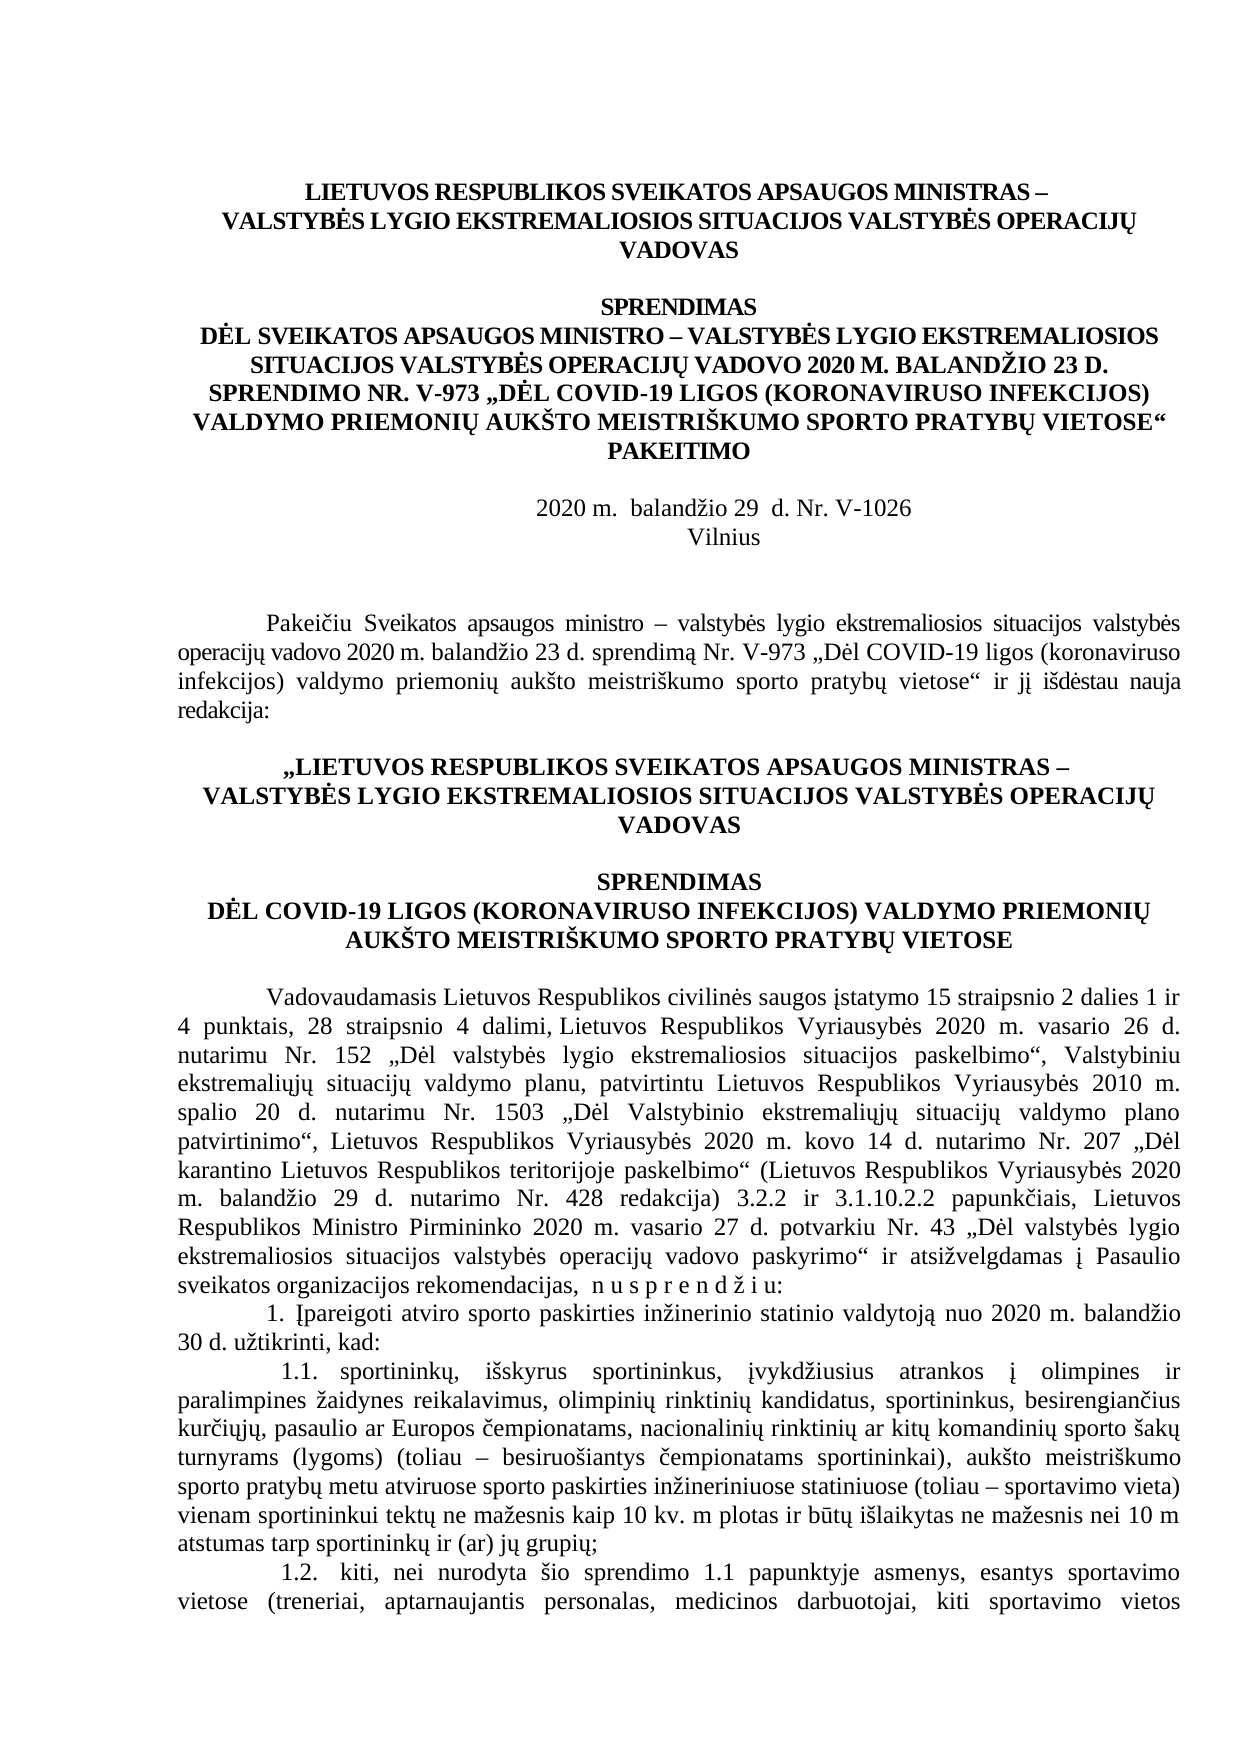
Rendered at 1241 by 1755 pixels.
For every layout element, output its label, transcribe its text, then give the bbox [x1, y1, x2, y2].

text VALSTYBĖS LYGIO EKSTREMALIOSIOS SITUACIJOS VALSTYBĖS OPERACIJŲ VADOVAS [177, 781, 1181, 838]
text SPRENDIMAS [177, 867, 1181, 896]
text „LIETUVOS RESPUBLIKOS SVEIKATOS APSAUGOS MINISTRAS – [177, 752, 1181, 781]
text DĖL SVEIKATOS APSAUGOS MINISTRO – VALSTYBĖS LYGIO EKSTREMALIOSIOS SITUACIJOS VALSTYBĖS OPERACIJŲ VADOVO 2020 M. BALANDŽIO 23 D. SPRENDIMO NR. V-973 „DĖL COVID-19 LIGOS (KORONAVIRUSO INFEKCIJOS) VALDYMO PRIEMONIŲ AUKŠTO MEISTRIŠKUMO SPORTO PRATYBŲ VIETOSE“ PAKEITIMO [177, 321, 1181, 465]
text 2020 m. balandžio 29 d. Nr. V-1026 [177, 493, 1181, 522]
text Vadovaudamasis Lietuvos Respublikos civilinės saugos įstatymo 15 straipsnio 2 dalies 1 ir 4 punktais, 28 straipsnio 4 dalimi, Lietuvos Respublikos Vyriausybės 2020 m. vasario 26 d. nutarimu Nr. 152 „Dėl valstybės lygio ekstremaliosios situacijos paskelbimo“, Valstybiniu ekstremaliųjų situacijų valdymo planu, patvirtintu Lietuvos Respublikos Vyriausybės 2010 m. spalio 20 d. nutarimu Nr. 1503 „Dėl Valstybinio ekstremaliųjų situacijų valdymo plano patvirtinimo“, Lietuvos Respublikos Vyriausybės 2020 m. kovo 14 d. nutarimo Nr. 207 „Dėl karantino Lietuvos Respublikos teritorijoje paskelbimo“ (Lietuvos Respublikos Vyriausybės 2020 m. balandžio 29 d. nutarimo Nr. 428 redakcija) 3.2.2 ir 3.1.10.2.2 papunkčiais, Lietuvos Respublikos Ministro Pirmininko 2020 m. vasario 27 d. potvarkiu Nr. 43 „Dėl valstybės lygio ekstremaliosios situacijos valstybės operacijų vadovo paskyrimo“ ir atsižvelgdamas į Pasaulio sveikatos organizacijos rekomendacijas, n u s p r e n d ž i u: [177, 982, 1181, 1298]
text SPRENDIMAS [177, 292, 1181, 321]
text 1.1. sportininkų, išskyrus sportininkus, įvykdžiusius atrankos į olimpines ir paralimpines žaidynes reikalavimus, olimpinių rinktinių kandidatus, sportininkus, besirengiančius kurčiųjų, pasaulio ar Europos čempionatams, nacionalinių rinktinių ar kitų komandinių sporto šakų turnyrams (lygoms) (toliau – besiruošiantys čempionatams sportininkai), aukšto meistriškumo sporto pratybų metu atviruose sporto paskirties inžineriniuose statiniuose (toliau – sportavimo vieta) vienam sportininkui tektų ne mažesnis kaip 10 kv. m plotas ir būtų išlaikytas ne mažesnis nei 10 m atstumas tarp sportininkų ir (ar) jų grupių; [177, 1356, 1181, 1557]
text LIETUVOS RESPUBLIKOS SVEIKATOS APSAUGOS MINISTRAS – [177, 177, 1181, 206]
text Vilnius [177, 522, 1181, 551]
text VALSTYBĖS LYGIO EKSTREMALIOSIOS SITUACIJOS VALSTYBĖS OPERACIJŲ VADOVAS [177, 206, 1181, 263]
text 1. Įpareigoti atviro sporto paskirties inžinerinio statinio valdytoją nuo 2020 m. balandžio 30 d. užtikrinti, kad: [177, 1298, 1181, 1356]
text DĖL COVID-19 LIGOS (KORONAVIRUSO INFEKCIJOS) VALDYMO PRIEMONIŲ AUKŠTO MEISTRIŠKUMO SPORTO PRATYBŲ VIETOSE [177, 896, 1181, 953]
text 1.2. kiti, nei nurodyta šio sprendimo 1.1 papunktyje asmenys, esantys sportavimo vietose (treneriai, aptarnaujantis personalas, medicinos darbuotojai, kiti sportavimo vietos [177, 1557, 1181, 1615]
text Pakeičiu Sveikatos apsaugos ministro – valstybės lygio ekstremaliosios situacijos valstybės operacijų vadovo 2020 m. balandžio 23 d. sprendimą Nr. V-973 „Dėl COVID-19 ligos (koronaviruso infekcijos) valdymo priemonių aukšto meistriškumo sporto pratybų vietose“ ir jį išdėstau nauja redakcija: [177, 608, 1181, 723]
